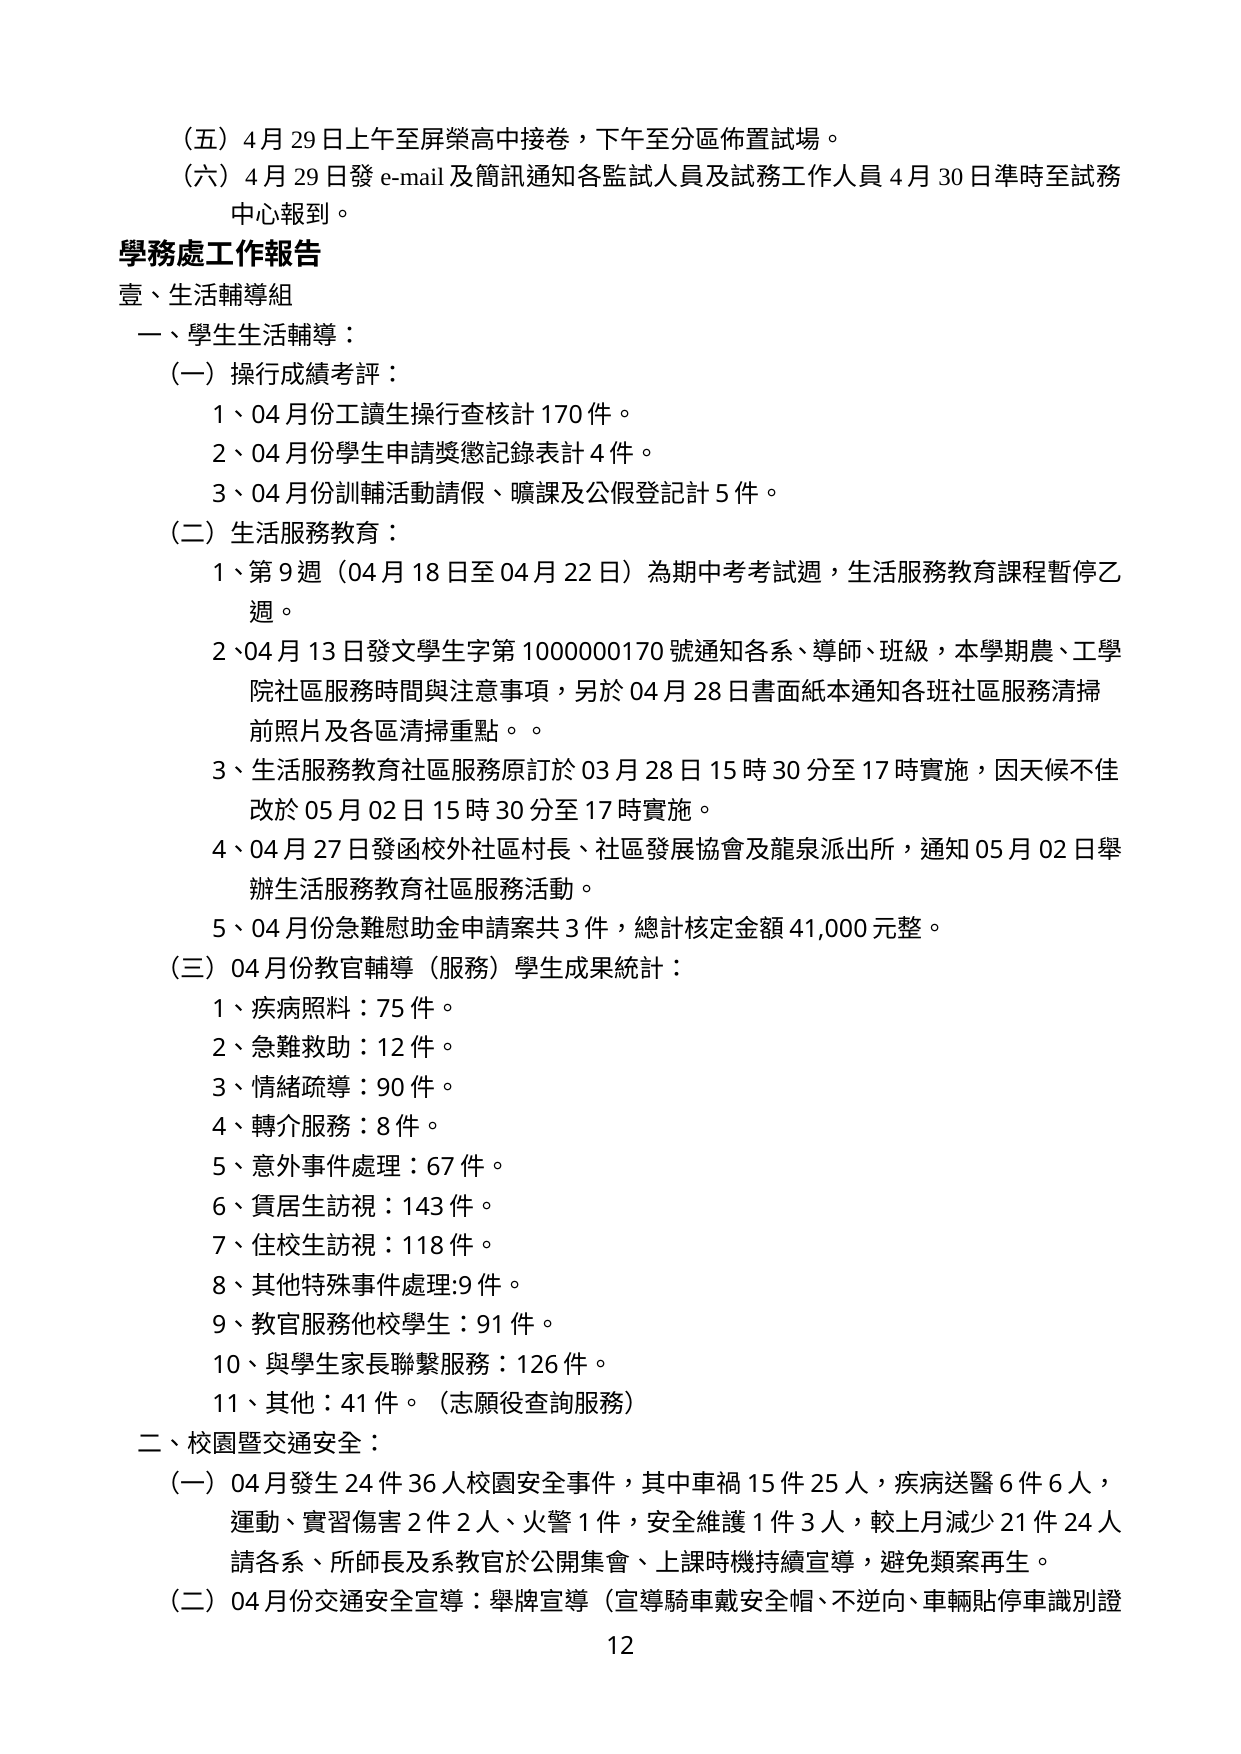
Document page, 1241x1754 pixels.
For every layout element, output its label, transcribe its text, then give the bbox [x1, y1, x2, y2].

text （六）4月29日發e-mail及簡訊通知各監試人員及試務工作人員4月30日準時至試務中心報到。 [168, 156, 1122, 231]
text （一）操行成績考評： [156, 352, 1122, 392]
text 4、轉介服務：8件。 [212, 1104, 1122, 1144]
text 1、04月份工讀生操行查核計170件。 [212, 392, 1122, 431]
text 1、第9週（04月18日至04月22日）為期中考考試週，生活服務教育課程暫停乙週。 [212, 550, 1122, 629]
text 壹、生活輔導組 [118, 273, 1122, 312]
text 3、生活服務教育社區服務原訂於03月28日15時30分至17時實施，因天候不佳改於05月02日15時30分至17時實施。 [212, 748, 1122, 827]
text 2、04月13日發文學生字第1000000170號通知各系、導師、班級，本學期農、工學院社區服務時間與注意事項，另於04月28日書面紙本通知各班社區服務清掃前照片及各區清掃重點。。 [212, 629, 1122, 748]
text 3、情緒疏導：90件。 [212, 1064, 1122, 1104]
text 2、急難救助：12件。 [212, 1025, 1122, 1064]
text （二）04月份交通安全宣導：舉牌宣導（宣導騎車戴安全帽、不逆向、車輛貼停車識別證、車輛禁入徒步區）24人次，平面海報2則，校門口電子看板1則，校園搶先報、電子信箱等宣導4則，軍訓課宣教PPT檔2單元，針對交通安全規則及車禍案例、注意事項等要點實施宣教。 [156, 1579, 1122, 1619]
text 11、其他：41件。（志願役查詢服務） [212, 1381, 1122, 1421]
text 3、04月份訓輔活動請假、曠課及公假登記計5件。 [212, 471, 1122, 510]
text 8、其他特殊事件處理:9件。 [212, 1262, 1122, 1302]
text 10、與學生家長聯繫服務：126件。 [212, 1342, 1122, 1381]
text （二）生活服務教育： [156, 510, 1122, 550]
text （一）04月發生24件36人校園安全事件，其中車禍15件25人，疾病送醫6件6人，運動、實習傷害2件2人、火警1件，安全維護1件3人，較上月減少21件24人。請各系、所師長及系教官於公開集會、上課時機持續宣導，避免類案再生。 [156, 1460, 1122, 1579]
text 2、04月份學生申請獎懲記錄表計4件。 [212, 431, 1122, 471]
text 6、賃居生訪視：143件。 [212, 1183, 1122, 1223]
text 5、04月份急難慰助金申請案共3件，總計核定金額41,000元整。 [212, 906, 1122, 946]
text 二、校園暨交通安全： [137, 1421, 1122, 1460]
text 1、疾病照料：75件。 [212, 985, 1122, 1025]
text 7、住校生訪視：118件。 [212, 1223, 1122, 1262]
text （五）4月29日上午至屏榮高中接卷，下午至分區佈置試場。 [168, 118, 1122, 156]
text 9、教官服務他校學生：91件。 [212, 1302, 1122, 1342]
text 4、04月27日發函校外社區村長、社區發展協會及龍泉派出所，通知05月02日舉辦生活服務教育社區服務活動。 [212, 827, 1122, 906]
text 學務處工作報告 [118, 231, 1122, 273]
text 一、學生生活輔導： [137, 312, 1122, 352]
text 5、意外事件處理：67件。 [212, 1144, 1122, 1183]
text （三）04月份教官輔導（服務）學生成果統計： [156, 946, 1122, 985]
